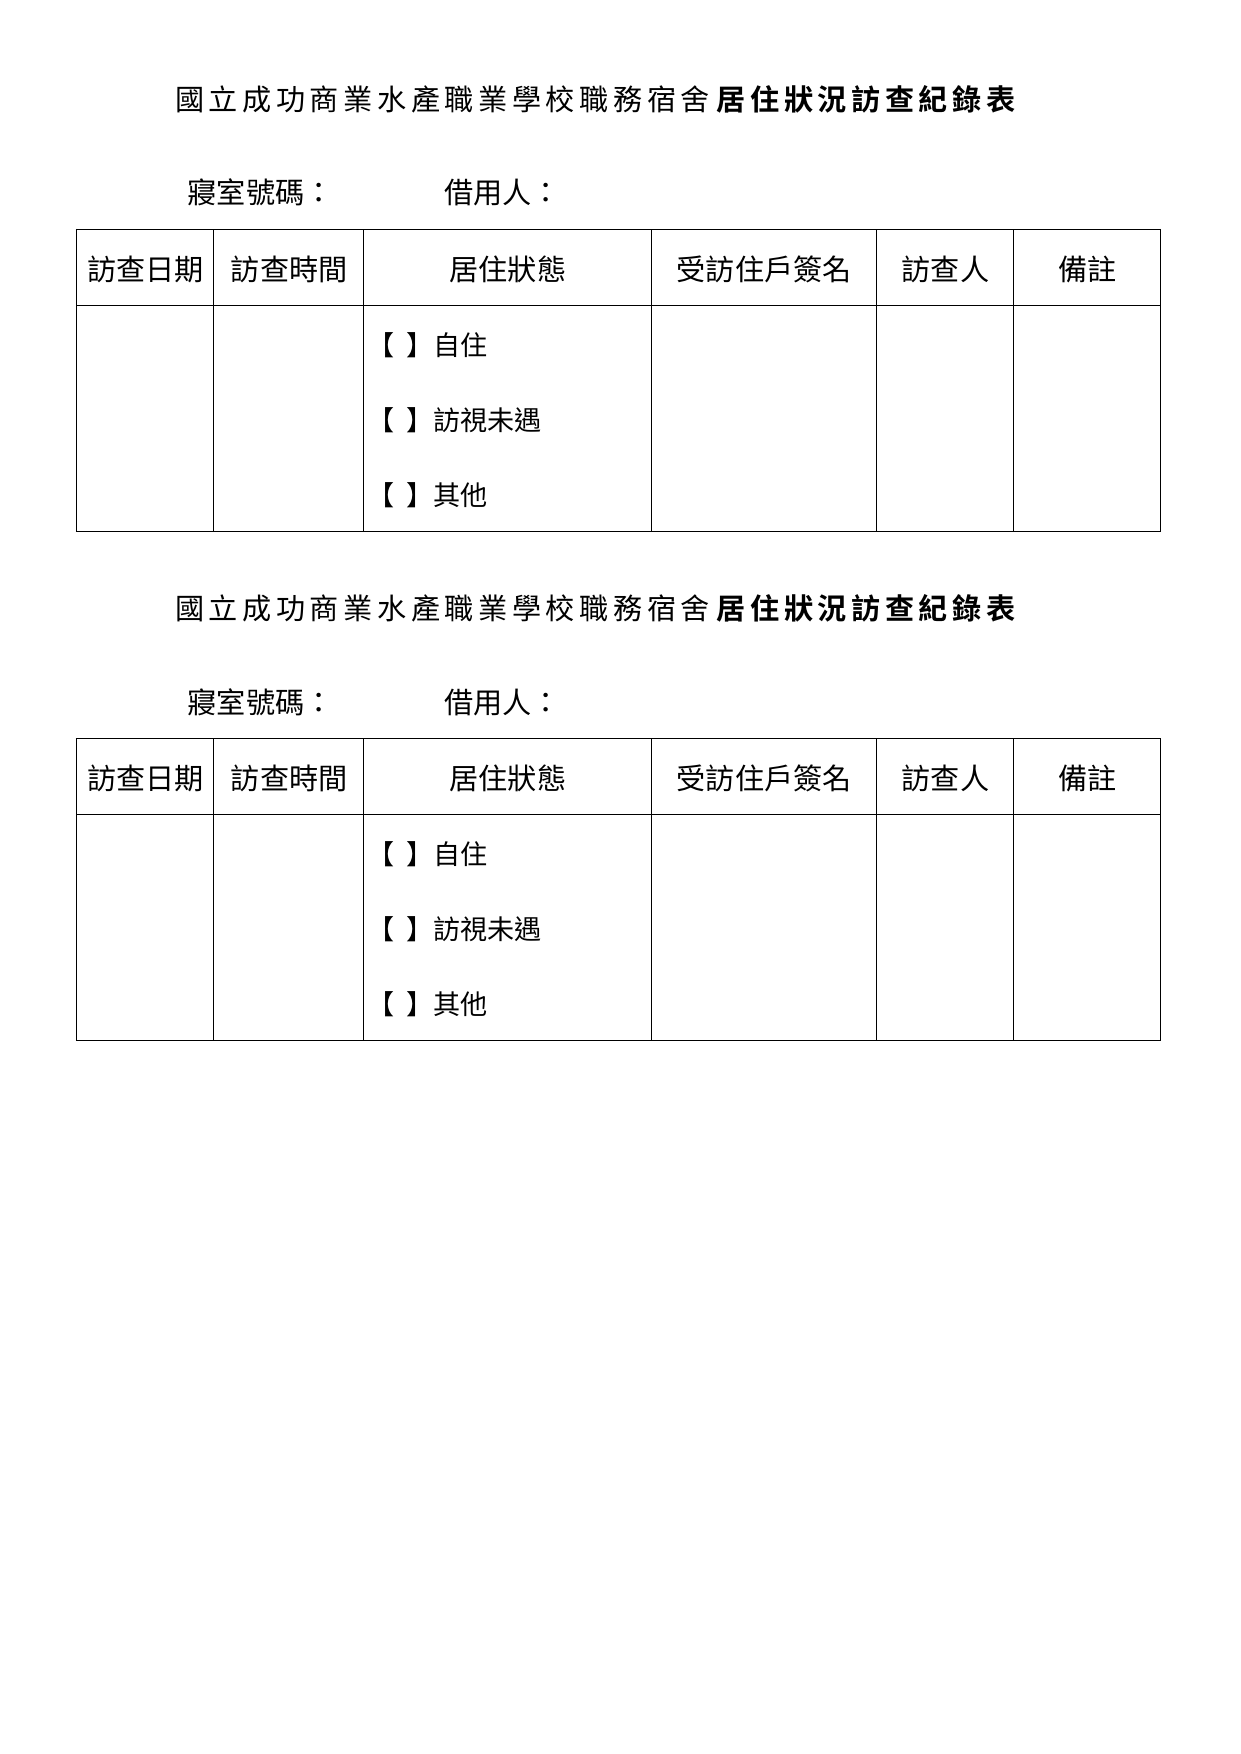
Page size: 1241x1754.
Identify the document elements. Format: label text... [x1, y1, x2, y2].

table_cell [877, 815, 1013, 1040]
text 寢室號碼： 借用人： [187, 663, 1041, 738]
table_cell [652, 306, 876, 531]
table_cell [1014, 815, 1160, 1040]
table_header 居住狀態 [364, 230, 651, 305]
table_cell [1014, 306, 1160, 531]
table_cell [214, 306, 363, 531]
table_cell 【 】自住 【 】訪視未遇 【 】其他 [364, 815, 651, 1040]
text 國立成功商業水產職業學校職務宿舍居住狀況訪查紀錄表 [175, 60, 1016, 135]
text 寢室號碼： 借用人： [187, 154, 1041, 229]
table_cell 【 】自住 【 】訪視未遇 【 】其他 [364, 306, 651, 531]
table_header 訪查時間 [214, 739, 363, 814]
table_header 受訪住戶簽名 [652, 230, 876, 305]
table_cell [652, 815, 876, 1040]
table_header 訪查日期 [77, 739, 213, 814]
table_header 受訪住戶簽名 [652, 739, 876, 814]
table_header 備註 [1014, 230, 1160, 305]
table_header 居住狀態 [364, 739, 651, 814]
table_cell [214, 815, 363, 1040]
table_header 訪查人 [877, 739, 1013, 814]
table_cell [877, 306, 1013, 531]
table_header 訪查人 [877, 230, 1013, 305]
text 國立成功商業水產職業學校職務宿舍居住狀況訪查紀錄表 [175, 569, 1016, 644]
table_header 訪查日期 [77, 230, 213, 305]
table_header 訪查時間 [214, 230, 363, 305]
table_cell [77, 306, 213, 531]
table_cell [77, 815, 213, 1040]
table_header 備註 [1014, 739, 1160, 814]
